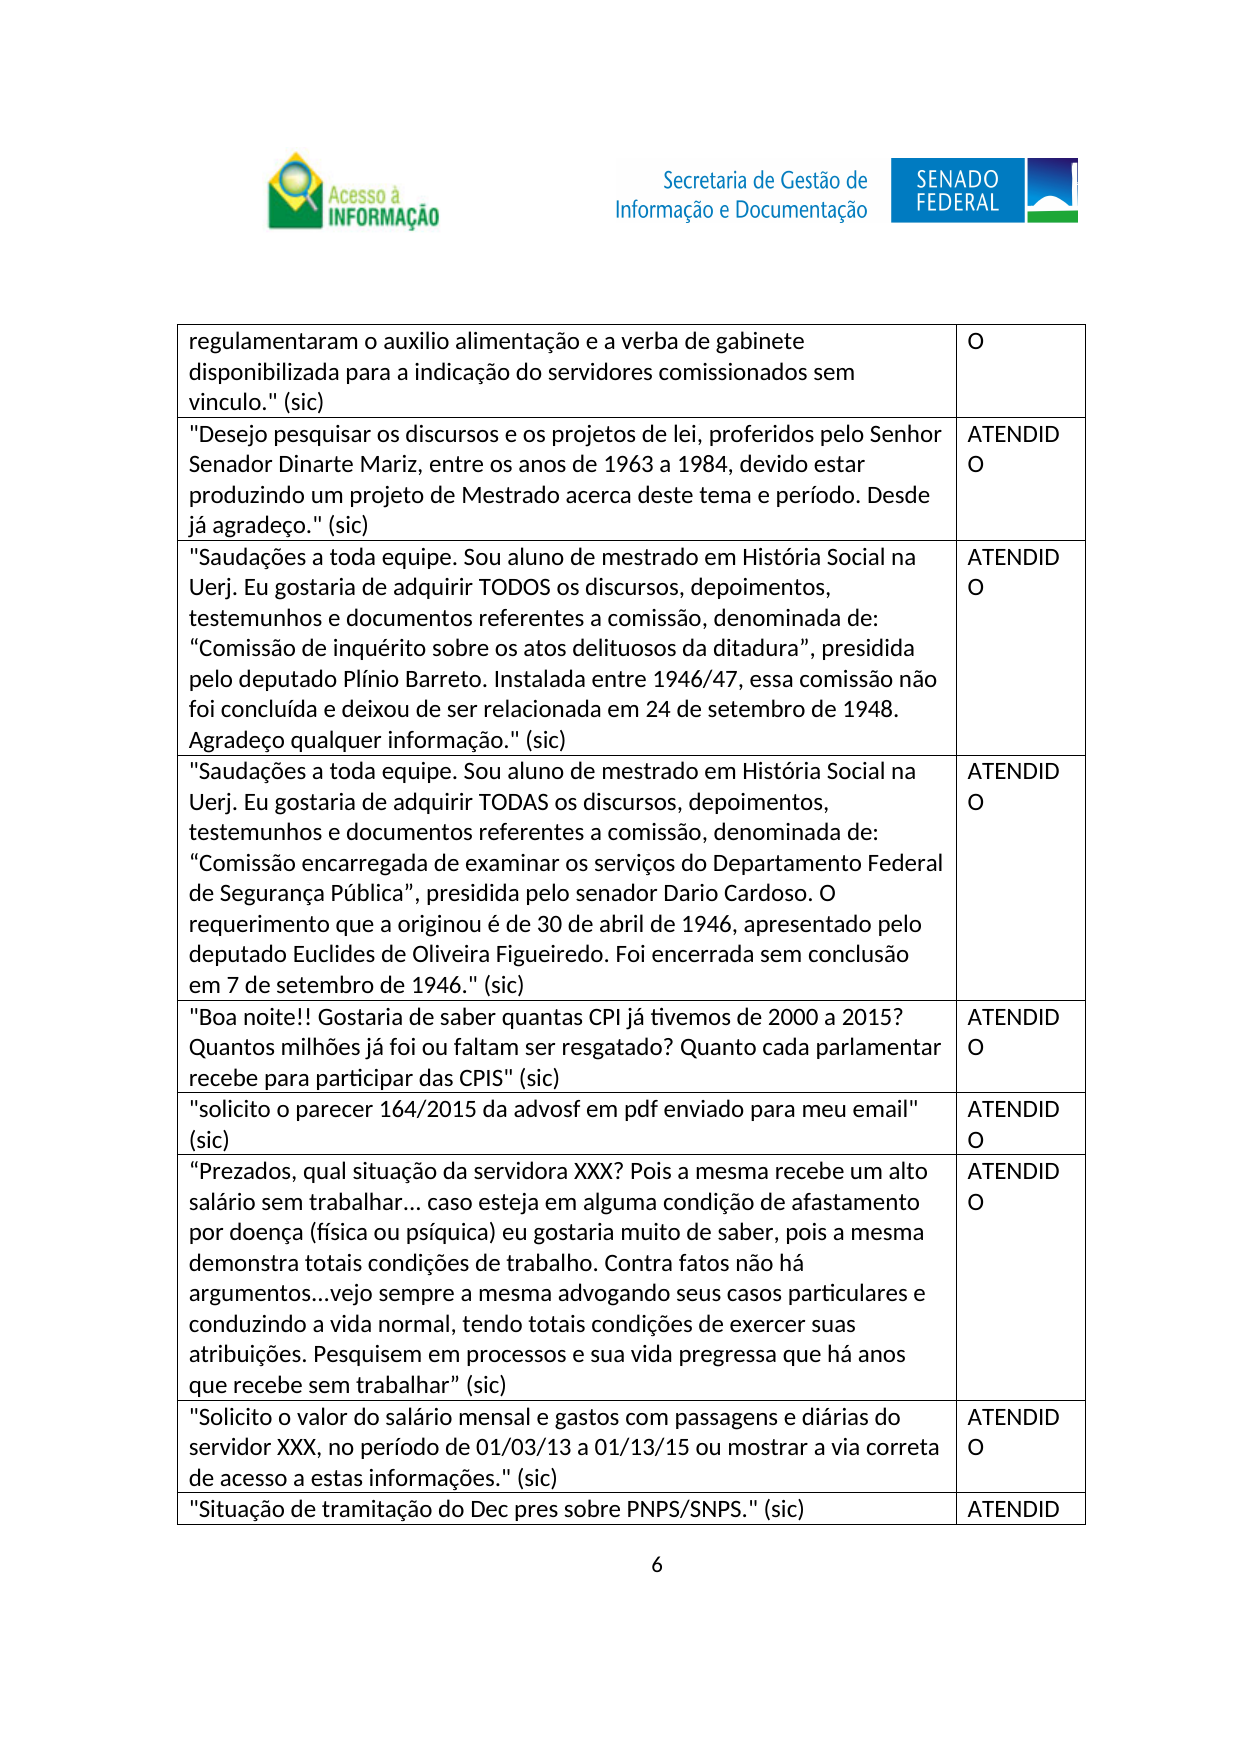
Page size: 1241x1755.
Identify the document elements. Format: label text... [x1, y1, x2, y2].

table_cell "Solicito o valor do salário mensal e gastos com passagens e diárias do servidor XXX, no período de 01/03/13 a 01/13/15 ou mostrar a via correta de acesso a estas informações." (sic) [178, 1401, 956, 1492]
table_cell "Saudações a toda equipe. Sou aluno de mestrado em História Social na Uerj. Eu gostaria de adquirir TODAS os discursos, depoimentos, testemunhos e documentos referentes a comissão, denominada de: “Comissão encarregada de examinar os serviços do Departamento Federal de Segurança Pública”, presidida pelo senador Dario Cardoso. O requerimento que a originou é de 30 de abril de 1946, apresentado pelo deputado Euclides de Oliveira Figueiredo. Foi encerrada sem conclusão em 7 de setembro de 1946." (sic) [178, 756, 956, 1000]
table_cell ATENDID [957, 1493, 1085, 1524]
table_cell "solicito o parecer 164/2015 da advosf em pdf enviado para meu email" (sic) [178, 1093, 956, 1154]
table_cell ATENDIDO [957, 1093, 1085, 1154]
table_cell O [957, 325, 1085, 417]
table_cell ATENDIDO [957, 1401, 1085, 1492]
table_cell regulamentaram o auxilio alimentação e a verba de gabinete disponibilizada para a indicação do servidores comissionados sem vinculo." (sic) [178, 325, 956, 417]
table_cell ATENDIDO [957, 418, 1085, 540]
table_cell ATENDIDO [957, 541, 1085, 754]
table_cell ATENDIDO [957, 756, 1085, 1000]
table_cell “Prezados, qual situação da servidora XXX? Pois a mesma recebe um alto salário sem trabalhar... caso esteja em alguma condição de afastamento por doença (física ou psíquica) eu gostaria muito de saber, pois a mesma demonstra totais condições de trabalho. Contra fatos não há argumentos...vejo sempre a mesma advogando seus casos particulares e conduzindo a vida normal, tendo totais condições de exercer suas atribuições. Pesquisem em processos e sua vida pregressa que há anos que recebe sem trabalhar” (sic) [178, 1155, 956, 1399]
table_cell ATENDIDO [957, 1001, 1085, 1092]
table_cell "Desejo pesquisar os discursos e os projetos de lei, proferidos pelo Senhor Senador Dinarte Mariz, entre os anos de 1963 a 1984, devido estar produzindo um projeto de Mestrado acerca deste tema e período. Desde já agradeço." (sic) [178, 418, 956, 540]
table_cell "Saudações a toda equipe. Sou aluno de mestrado em História Social na Uerj. Eu gostaria de adquirir TODOS os discursos, depoimentos, testemunhos e documentos referentes a comissão, denominada de: “Comissão de inquérito sobre os atos delituosos da ditadura”, presidida pelo deputado Plínio Barreto. Instalada entre 1946/47, essa comissão não foi concluída e deixou de ser relacionada em 24 de setembro de 1948. Agradeço qualquer informação." (sic) [178, 541, 956, 754]
table_cell ATENDIDO [957, 1155, 1085, 1399]
table_cell "Situação de tramitação do Dec pres sobre PNPS/SNPS." (sic) [178, 1493, 956, 1524]
table_cell "Boa noite!! Gostaria de saber quantas CPI já tivemos de 2000 a 2015? Quantos milhões já foi ou faltam ser resgatado? Quanto cada parlamentar recebe para participar das CPIS" (sic) [178, 1001, 956, 1092]
